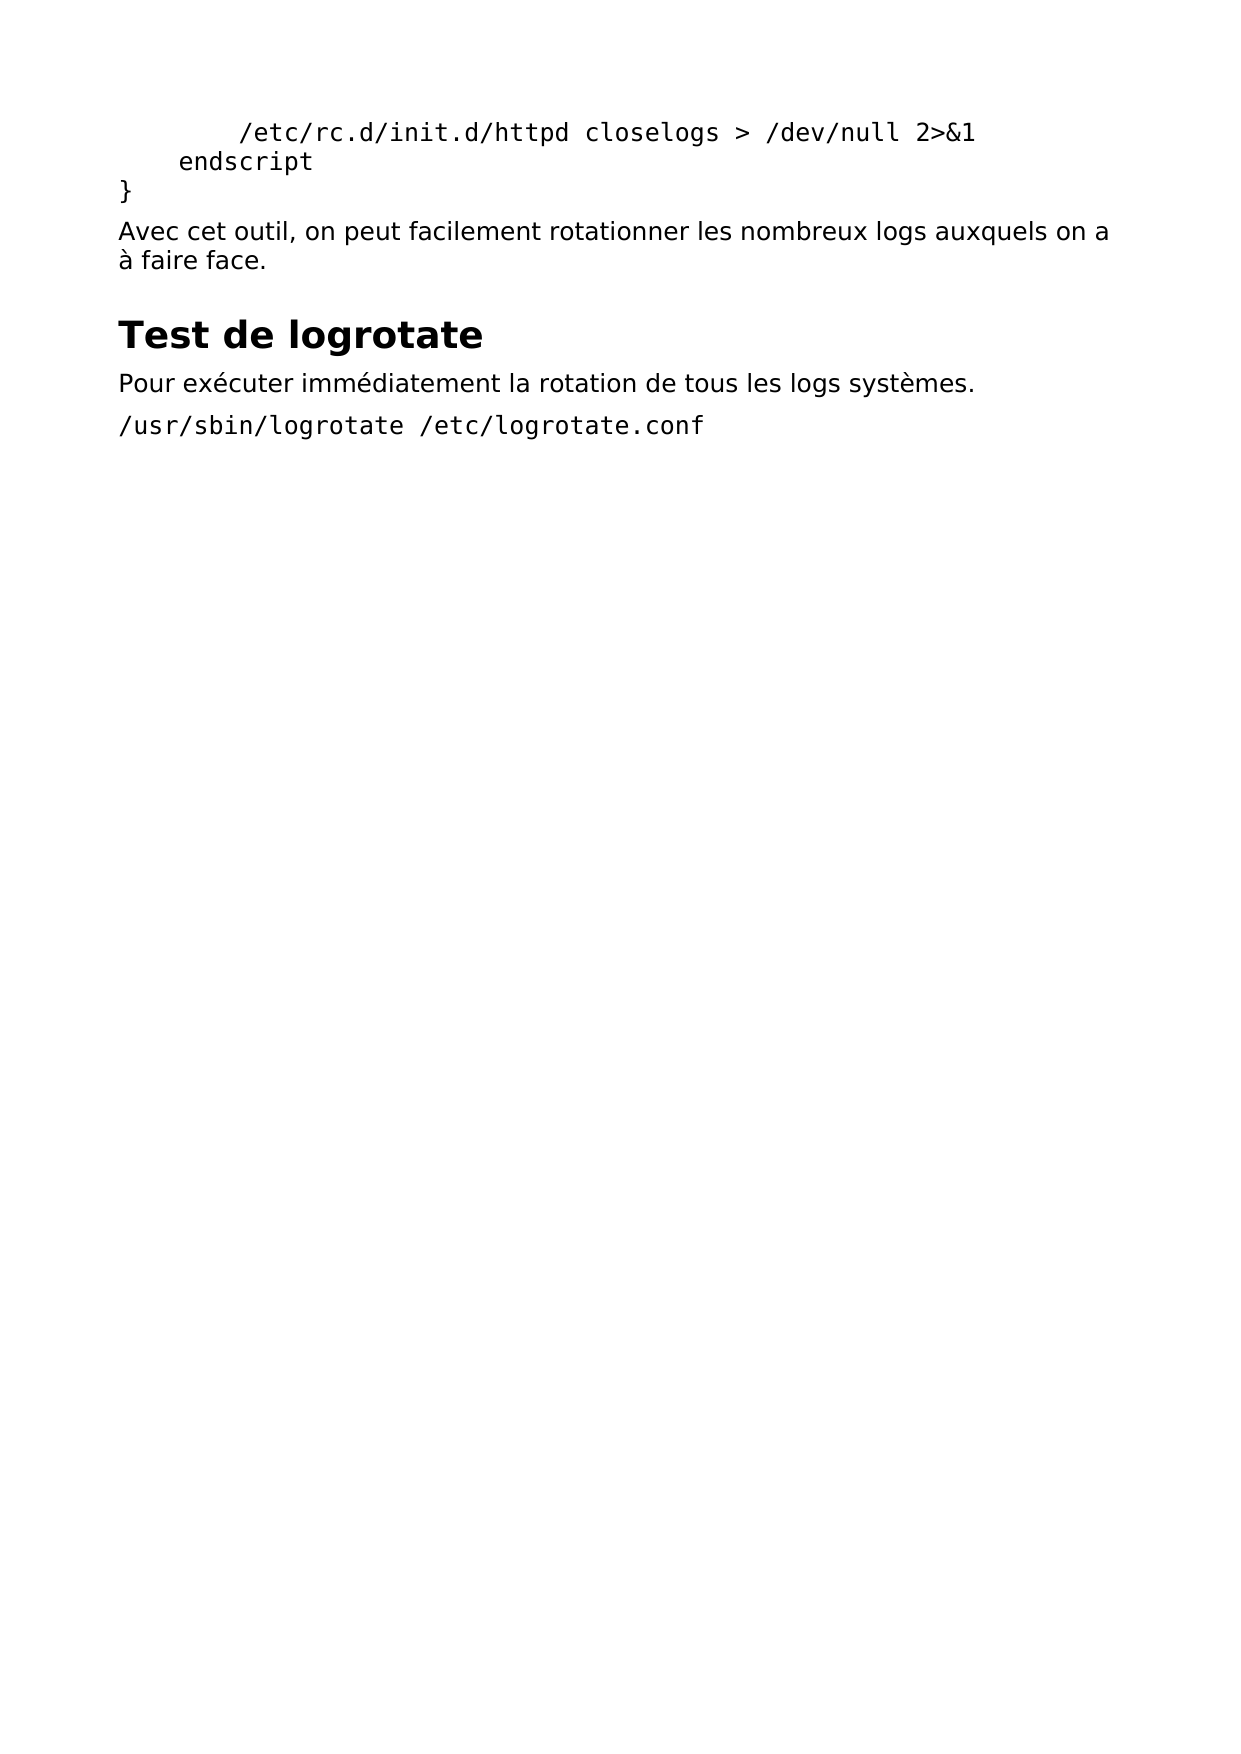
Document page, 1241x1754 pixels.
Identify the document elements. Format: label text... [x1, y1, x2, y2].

text /usr/sbin/logrotate /etc/logrotate.conf [118, 411, 1122, 440]
text Pour exécuter immédiatement la rotation de tous les logs systèmes. [118, 369, 1122, 398]
text /etc/rc.d/init.d/httpd closelogs > /dev/null 2>&1 endscript } [118, 118, 1122, 206]
subtitle Test de logrotate [118, 313, 1122, 357]
text Avec cet outil, on peut facilement rotationner les nombreux logs auxquels on a à faire face. [118, 217, 1122, 276]
